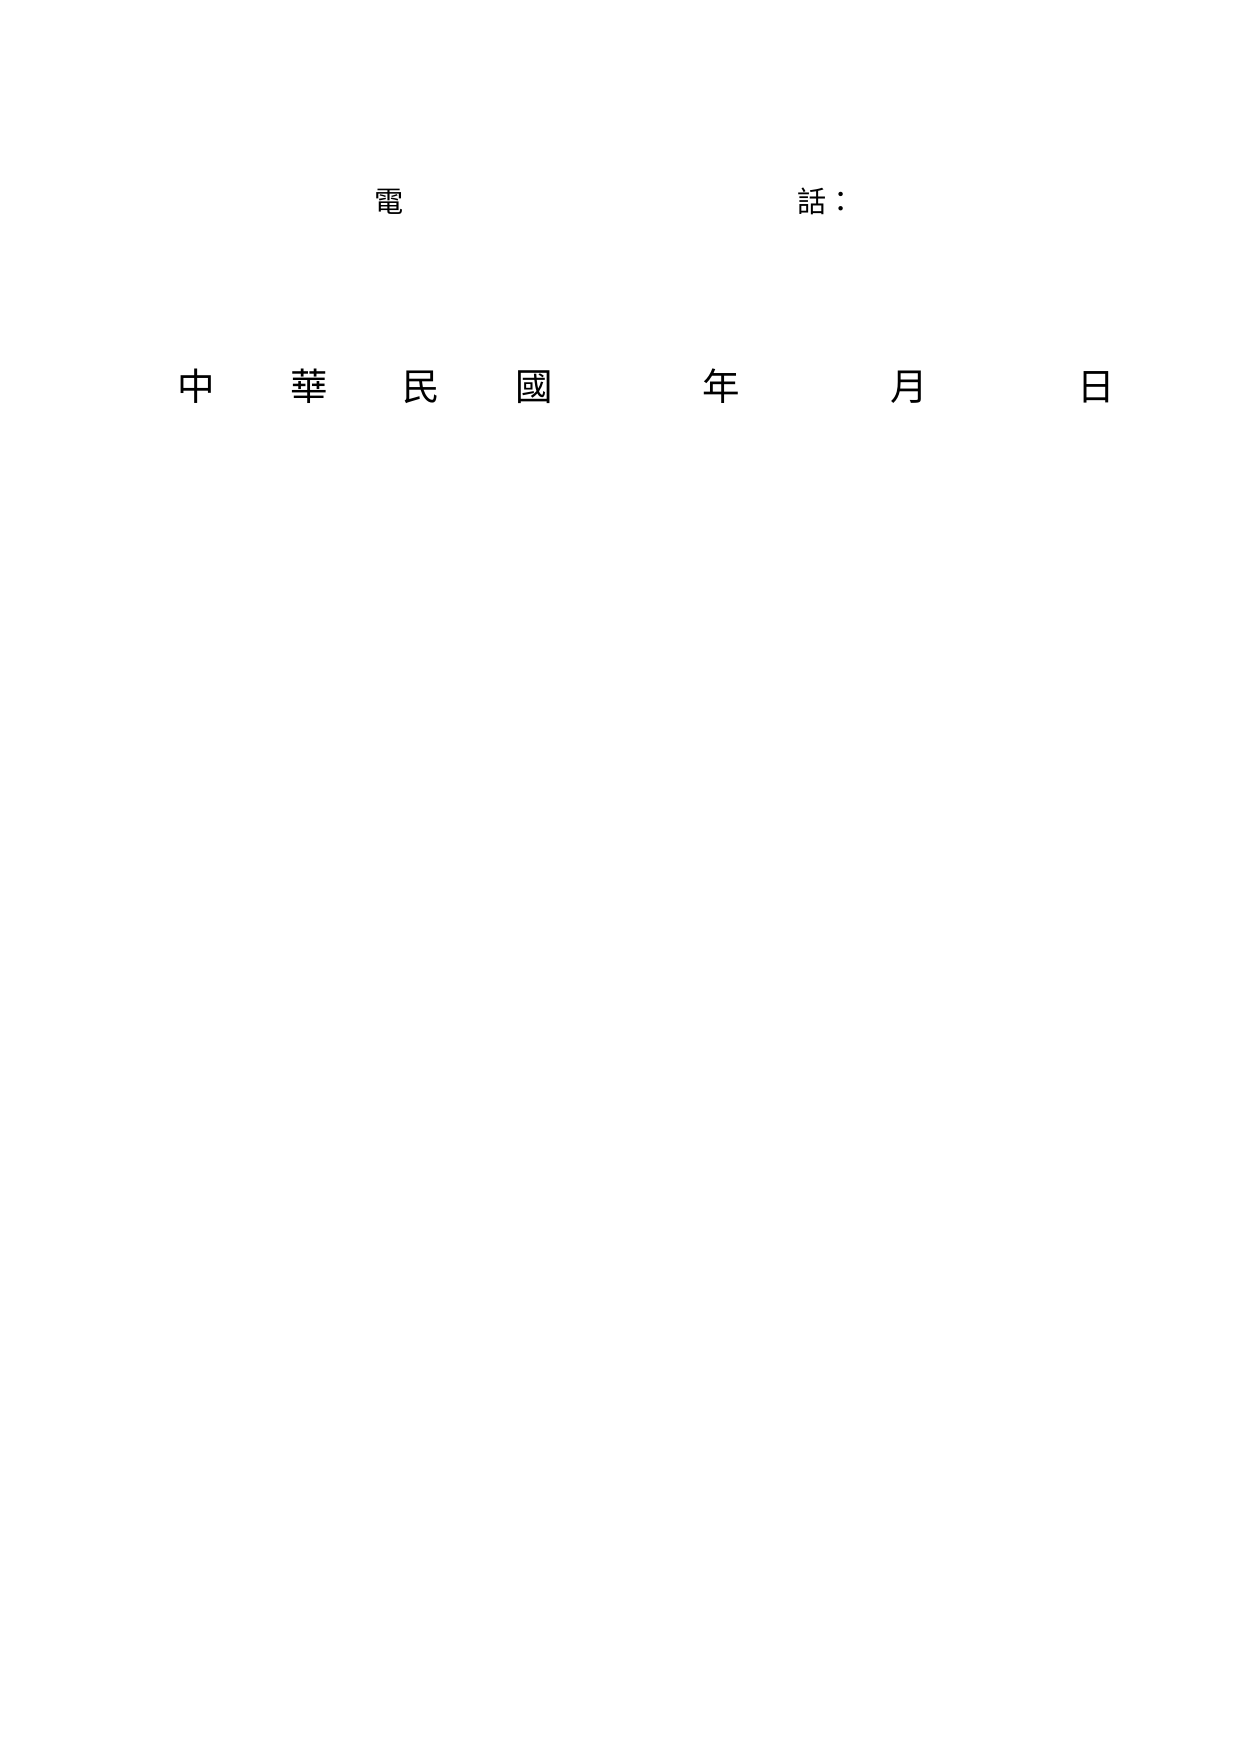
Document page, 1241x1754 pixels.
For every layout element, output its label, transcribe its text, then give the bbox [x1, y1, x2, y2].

text 電 話： [177, 158, 1122, 221]
text 中 華 民 國 年 月 日 [177, 342, 1122, 405]
